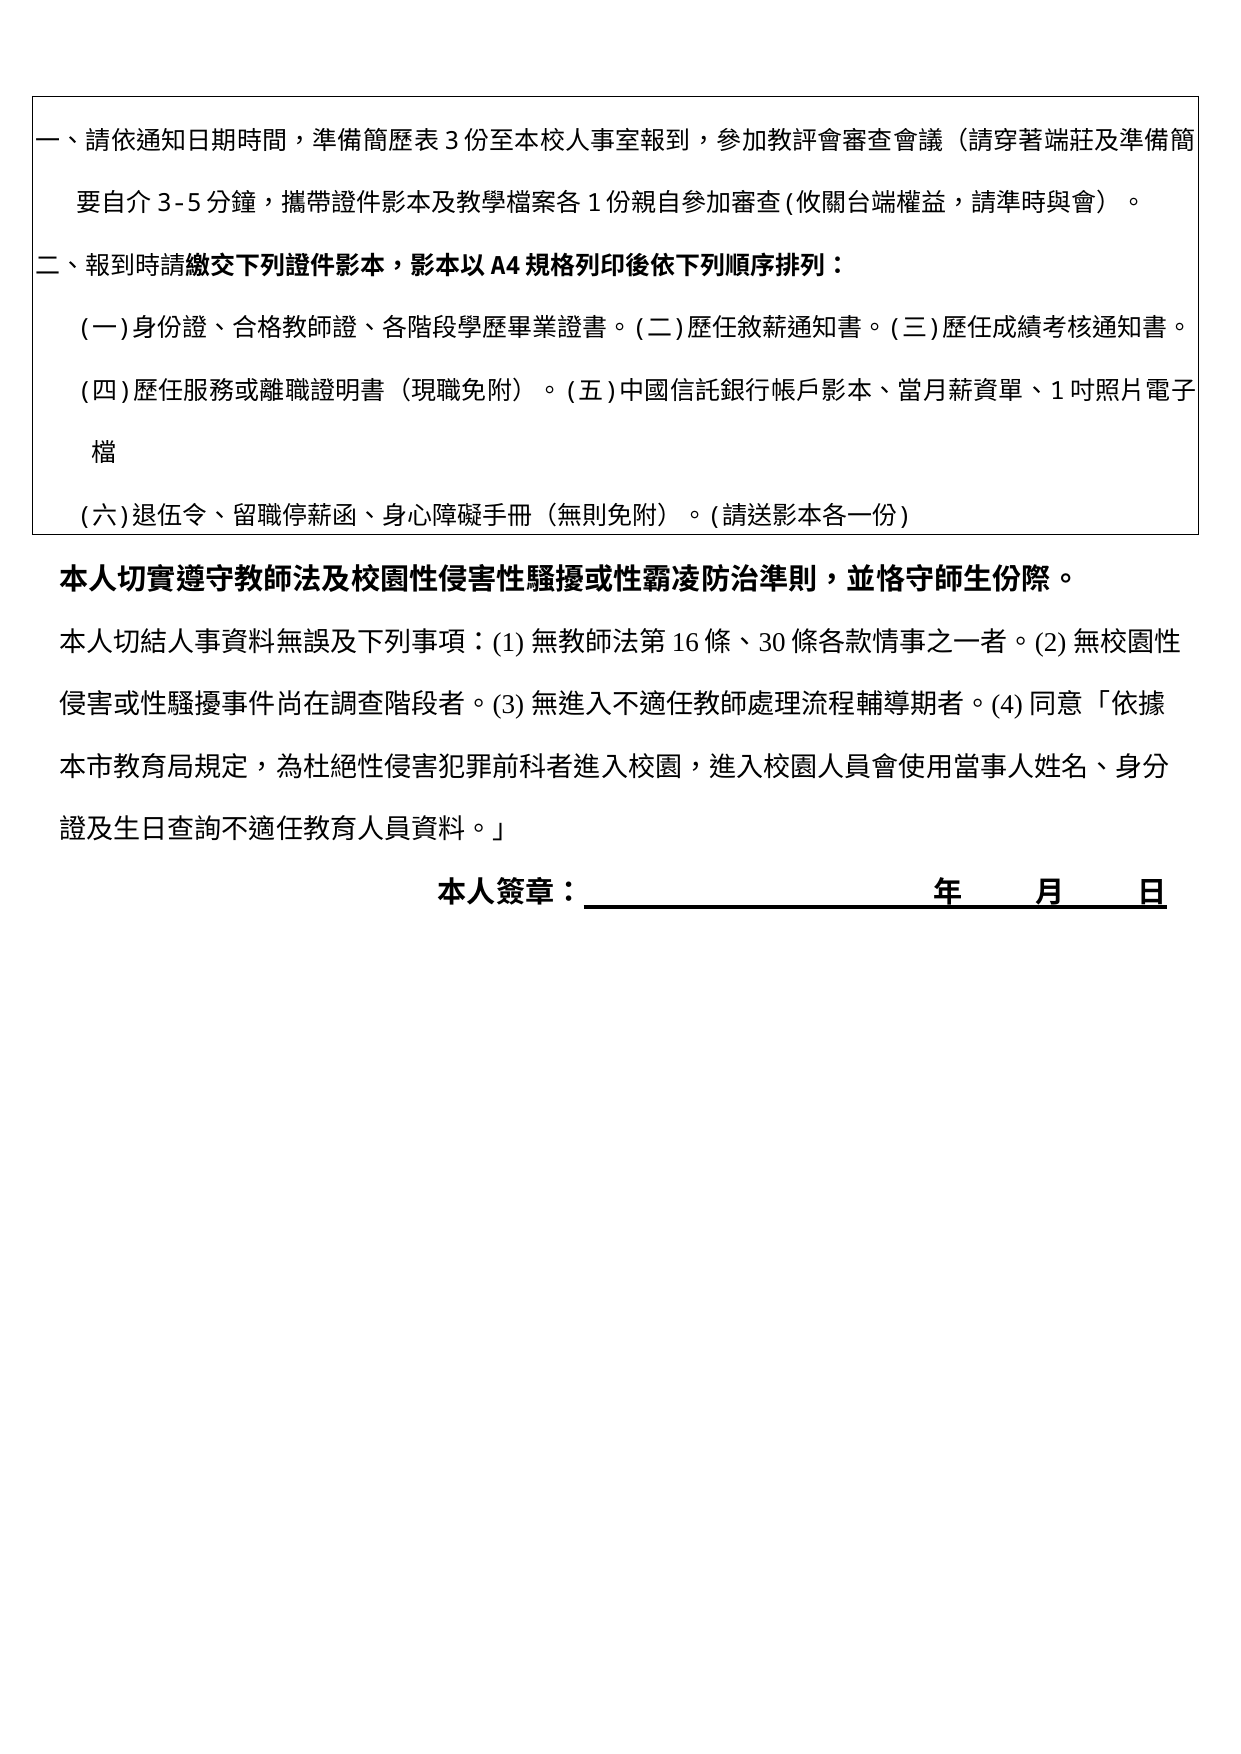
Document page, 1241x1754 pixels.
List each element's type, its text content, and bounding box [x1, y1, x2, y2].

text 本人切實遵守教師法及校園性侵害性騷擾或性霸凌防治準則，並恪守師生份際。 [59, 535, 1181, 598]
text 本人切結人事資料無誤及下列事項：(1) 無教師法第16條、30條各款情事之一者。(2) 無校園性侵害或性騷擾事件尚在調查階段者。(3) 無進入不適任教師處理流程輔導期者。(4) 同意「依據本市教育局規定，為杜絕性侵害犯罪前科者進入校園，進入校園人員會使用當事人姓名、身分證及生日查詢不適任教育人員資料。」 [59, 598, 1181, 848]
text 本人簽章： 年 月 日 [59, 848, 1181, 910]
table_cell 一、請依通知日期時間，準備簡歷表3份至本校人事室報到，參加教評會審查會議（請穿著端莊及準備簡要自介3-5分鐘，攜帶證件影本及教學檔案各1份親自參加審查(攸關台端權益，請準時與會）。 二、報到時請繳交下列證件影本，影本以A4規格列印後依下列順序排列： (一)身份證、合格教師證、各階段學歷畢業證書。(二)歷任敘薪通知書。(三)歷任成績考核通知書。 (四)歷任服務或離職證明書（現職免附）。(五)中國信託銀行帳戶影本、當月薪資單、1吋照片電子檔 (六)退伍令、留職停薪函、身心障礙手冊（無則免附）。(請送影本各一份) [33, 97, 1198, 534]
